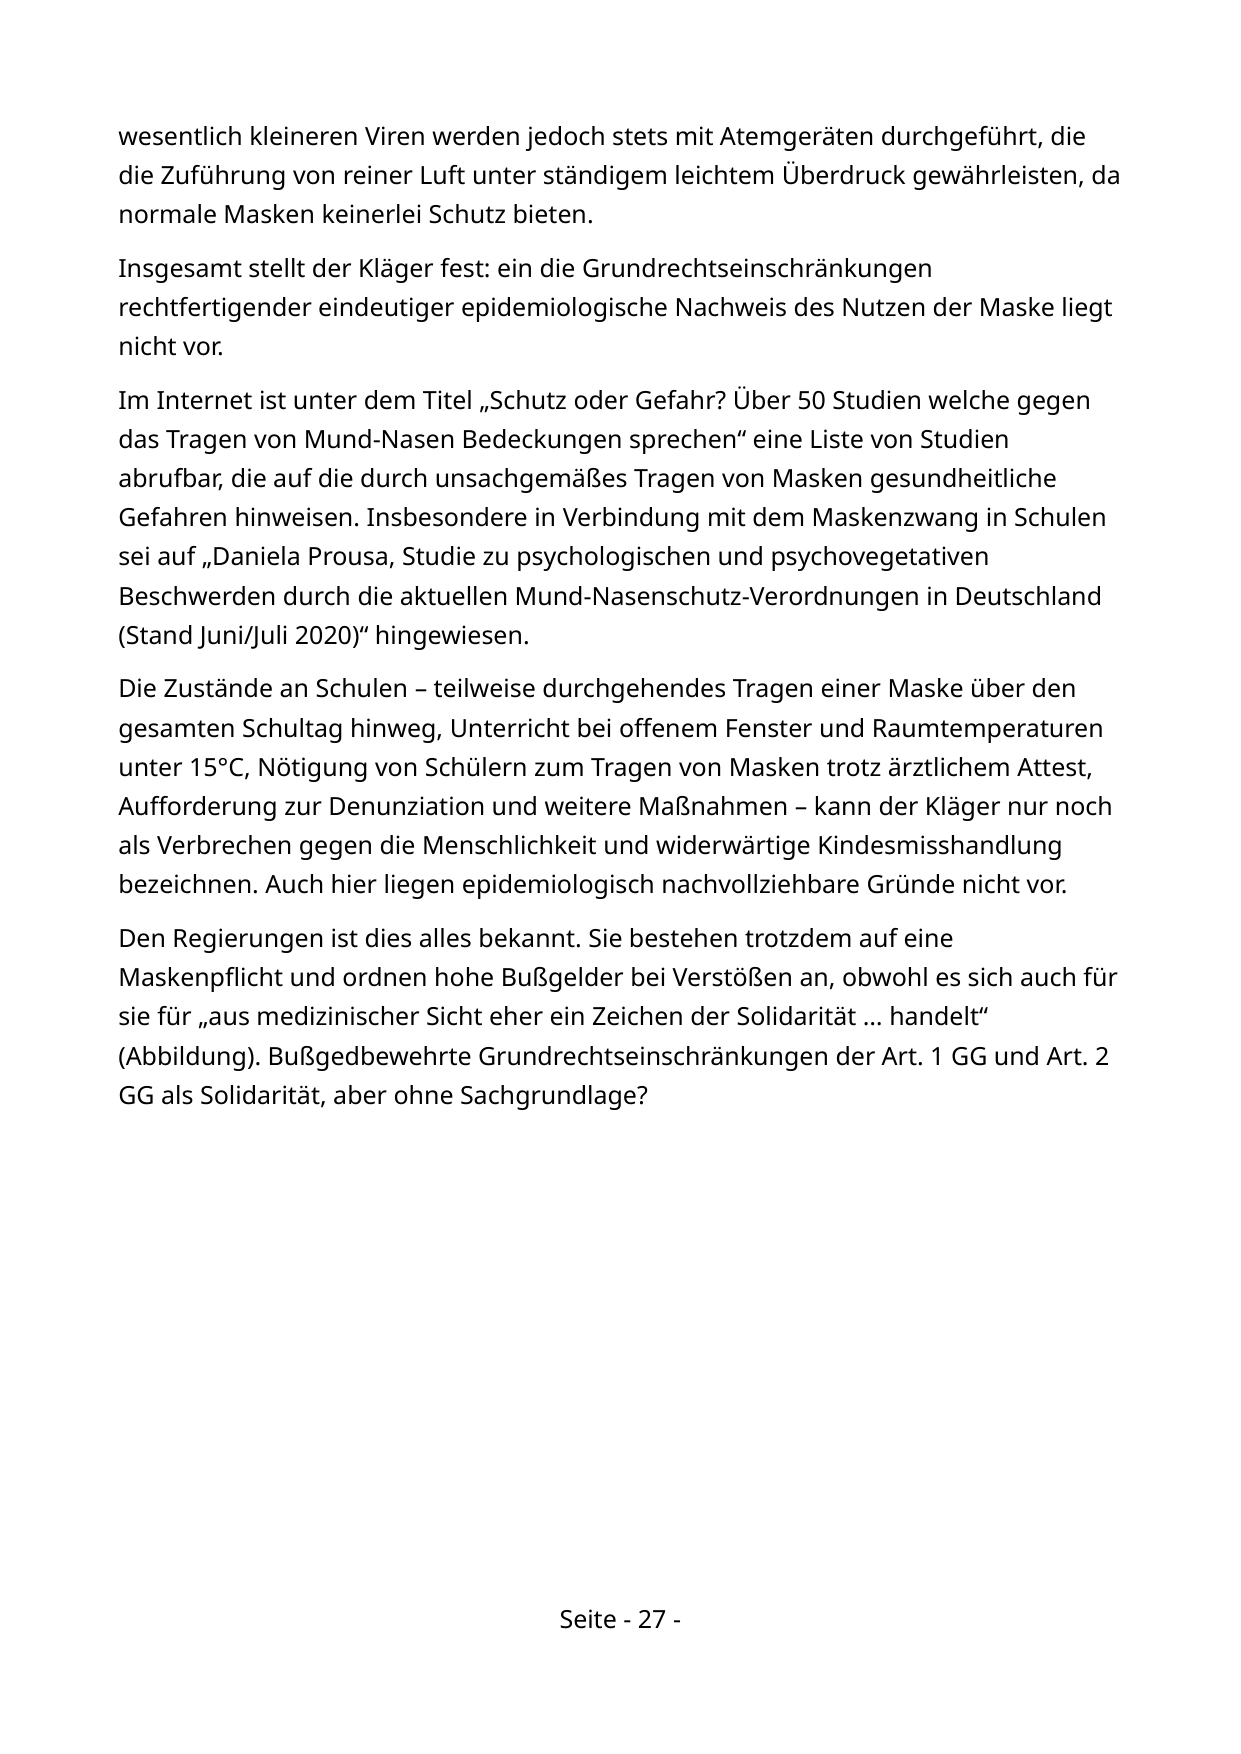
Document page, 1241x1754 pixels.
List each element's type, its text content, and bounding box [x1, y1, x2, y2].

text Im Internet ist unter dem Titel „Schutz oder Gefahr? Über 50 Studien welche gegen das Tragen von Mund-Nasen Bedeckungen sprechen“ eine Liste von Studien abrufbar, die auf die durch unsachgemäßes Tragen von Masken gesundheitliche Gefahren hinweisen. Insbesondere in Verbindung mit dem Maskenzwang in Schulen sei auf „Daniela Prousa, Studie zu psychologischen und psychovegetativen Beschwerden durch die aktuellen Mund-Nasenschutz-Verordnungen in Deutschland (Stand Juni/Juli 2020)“ hingewiesen. [118, 382, 1122, 651]
text Die Zustände an Schulen – teilweise durchgehendes Tragen einer Maske über den gesamten Schultag hinweg, Unterricht bei offenem Fenster und Raumtemperaturen unter 15°C, Nötigung von Schülern zum Tragen von Masken trotz ärztlichem Attest, Aufforderung zur Denunziation und weitere Maßnahmen – kann der Kläger nur noch als Verbrechen gegen die Menschlichkeit und widerwärtige Kindesmisshandlung bezeichnen. Auch hier liegen epidemiologisch nachvollziehbare Gründe nicht vor. [118, 671, 1122, 901]
text Insgesamt stellt der Kläger fest: ein die Grundrechtseinschränkungen rechtfertigender eindeutiger epidemiologische Nachweis des Nutzen der Maske liegt nicht vor. [118, 250, 1122, 363]
text wesentlich kleineren Viren werden jedoch stets mit Atemgeräten durchgeführt, die die Zuführung von reiner Luft unter ständigem leichtem Überdruck gewährleisten, da normale Masken keinerlei Schutz bieten. [118, 118, 1122, 231]
text Den Regierungen ist dies alles bekannt. Sie bestehen trotzdem auf eine Maskenpflicht und ordnen hohe Bußgelder bei Verstößen an, obwohl es sich auch für sie für „aus medizinischer Sicht eher ein Zeichen der Solidarität … handelt“ (Abbildung). Bußgedbewehrte Grundrechtseinschränkungen der Art. 1 GG und Art. 2 GG als Solidarität, aber ohne Sachgrundlage? [118, 921, 1122, 1111]
